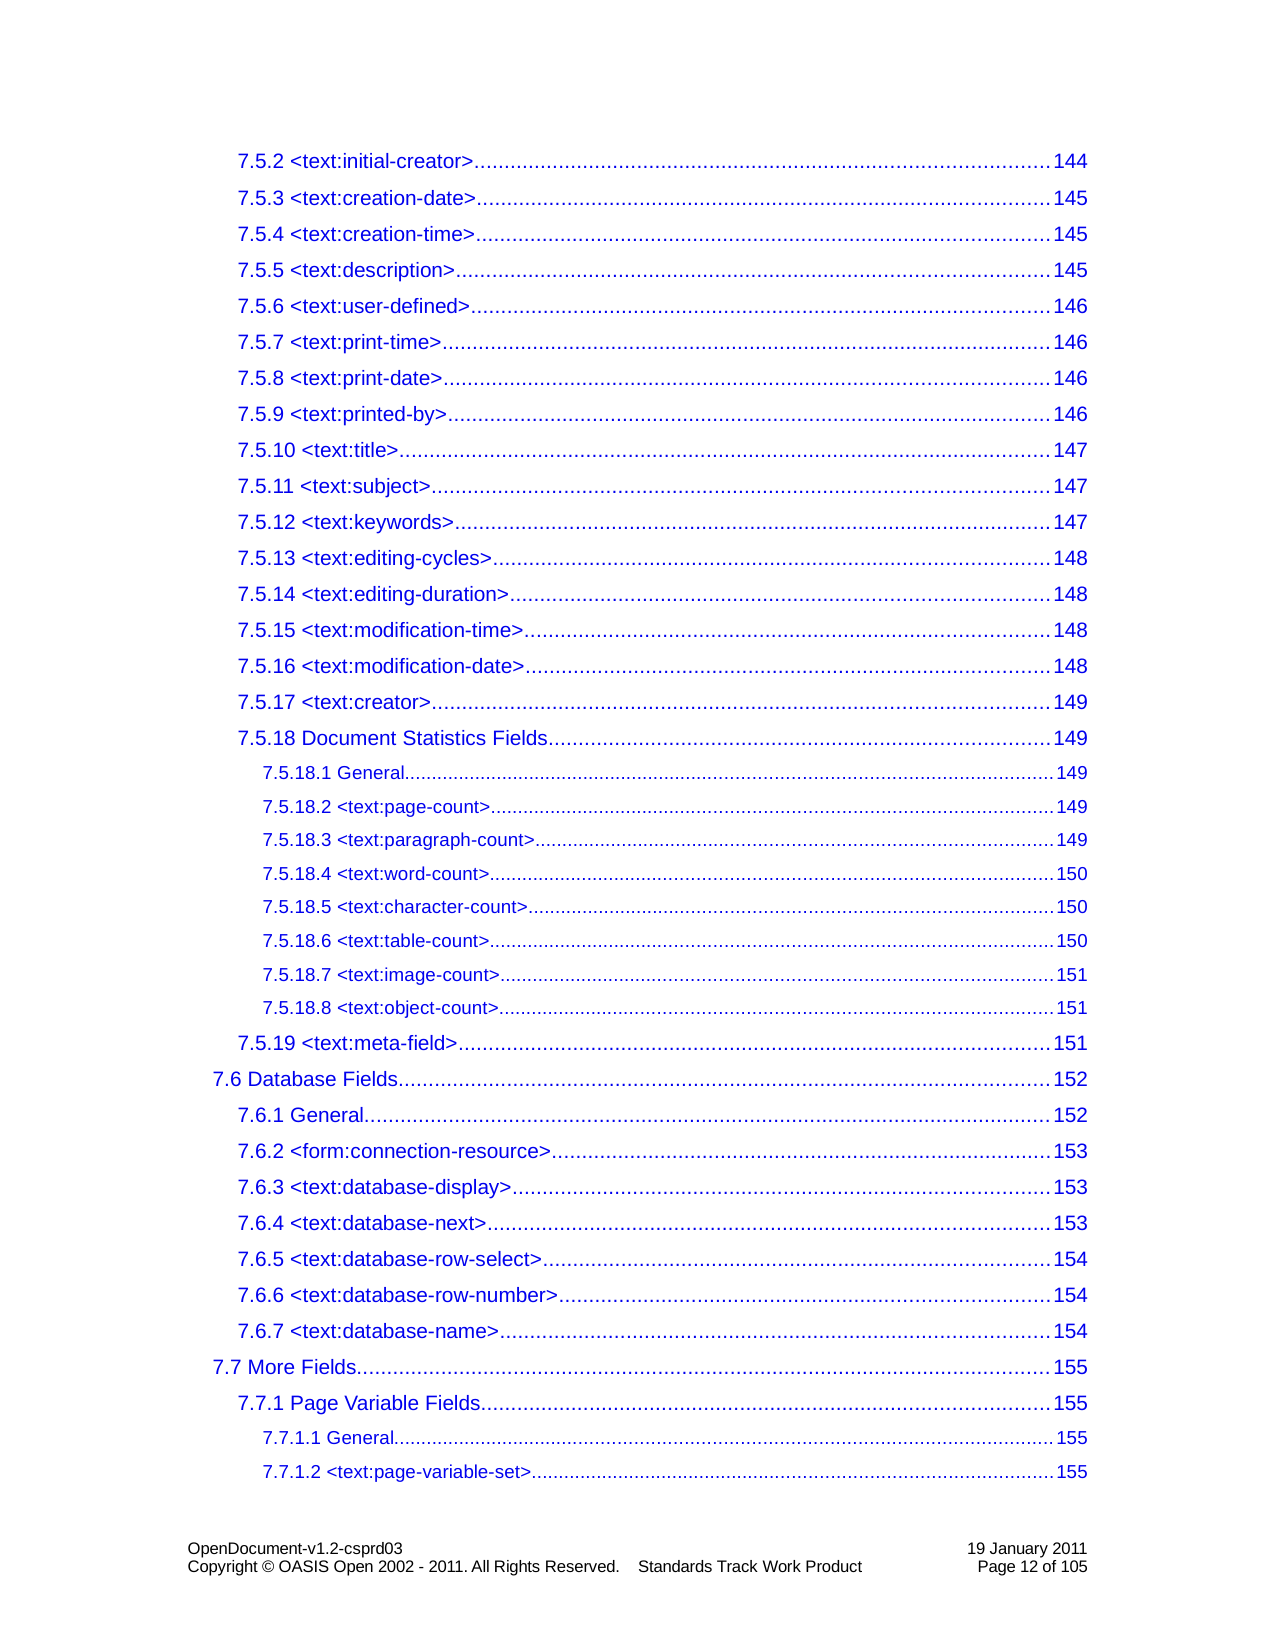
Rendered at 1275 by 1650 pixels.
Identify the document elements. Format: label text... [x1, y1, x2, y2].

text 7.5.18.6 <text:table-count> 150 [262, 930, 1088, 951]
text 7.5.13 <text:editing-cycles> 148 [237, 546, 1088, 570]
text 7.6.6 <text:database-row-number> 154 [237, 1283, 1088, 1307]
text 7.5.6 <text:user-defined> 146 [237, 294, 1088, 318]
text 7.7.1 Page Variable Fields 155 [237, 1391, 1088, 1415]
text 7.5.18 Document Statistics Fields 149 [237, 727, 1088, 750]
text 7.7 More Fields 155 [212, 1355, 1088, 1379]
text 7.5.4 <text:creation-time> 145 [237, 222, 1088, 246]
text 7.6.7 <text:database-name> 154 [237, 1319, 1088, 1343]
text 7.5.5 <text:description> 145 [237, 258, 1088, 282]
text 7.5.18.8 <text:object-count> 151 [262, 997, 1088, 1018]
text 7.5.18.3 <text:paragraph-count> 149 [262, 830, 1088, 851]
text 7.5.18.1 General 149 [262, 763, 1088, 784]
text 7.5.18.7 <text:image-count> 151 [262, 964, 1088, 985]
text 7.6.2 <form:connection-resource> 153 [237, 1139, 1088, 1163]
text 7.6.1 General 152 [237, 1103, 1088, 1127]
text 7.5.3 <text:creation-date> 145 [237, 186, 1088, 209]
text 7.5.2 <text:initial-creator> 144 [237, 150, 1088, 173]
text 7.5.7 <text:print-time> 146 [237, 330, 1088, 354]
text 7.5.11 <text:subject> 147 [237, 474, 1088, 498]
text 7.5.16 <text:modification-date> 148 [237, 654, 1088, 678]
text 7.5.12 <text:keywords> 147 [237, 510, 1088, 534]
text 7.5.10 <text:title> 147 [237, 438, 1088, 462]
text 7.5.18.5 <text:character-count> 150 [262, 897, 1088, 918]
text 7.6 Database Fields 152 [212, 1067, 1088, 1091]
text 7.7.1.1 General 155 [262, 1427, 1088, 1448]
text 7.5.19 <text:meta-field> 151 [237, 1031, 1088, 1054]
text 7.6.3 <text:database-display> 153 [237, 1175, 1088, 1199]
text 7.6.4 <text:database-next> 153 [237, 1211, 1088, 1235]
text 7.5.8 <text:print-date> 146 [237, 366, 1088, 390]
text 7.5.18.4 <text:word-count> 150 [262, 863, 1088, 884]
text 7.5.14 <text:editing-duration> 148 [237, 582, 1088, 606]
text 7.5.15 <text:modification-time> 148 [237, 618, 1088, 642]
text 7.5.18.2 <text:page-count> 149 [262, 796, 1088, 817]
text 7.5.9 <text:printed-by> 146 [237, 402, 1088, 426]
text 7.7.1.2 <text:page-variable-set> 155 [262, 1461, 1088, 1482]
text 7.5.17 <text:creator> 149 [237, 691, 1088, 714]
text 7.6.5 <text:database-row-select> 154 [237, 1247, 1088, 1271]
